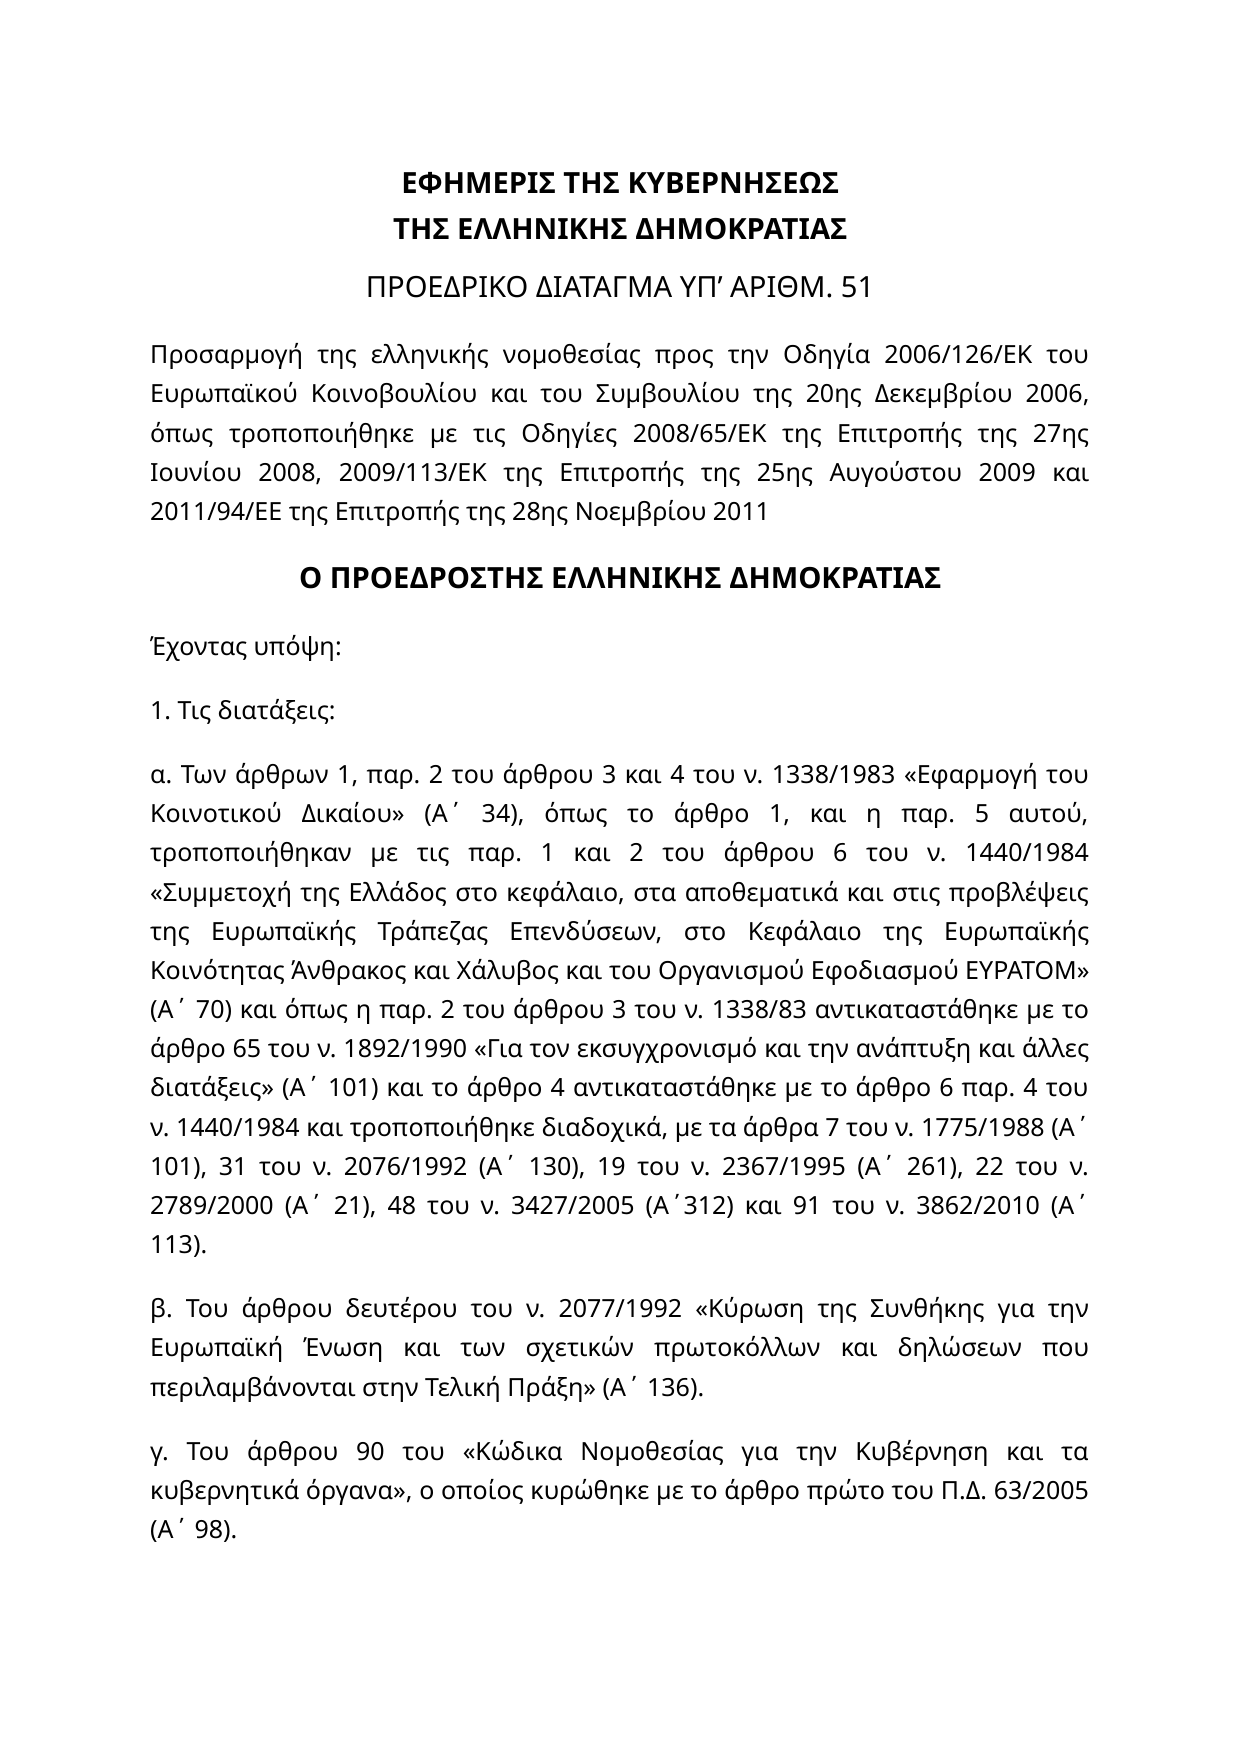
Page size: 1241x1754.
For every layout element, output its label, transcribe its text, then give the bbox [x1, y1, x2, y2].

text ΠΡΟΕΔΡΙΚΟ ΔΙΑΤΑΓΜΑ ΥΠ’ ΑΡΙΘΜ. 51 [150, 266, 1090, 306]
text γ. Του άρθρου 90 του «Κώδικα Νομοθεσίας για την Κυβέρνηση και τα κυβερνητικά όργανα», ο οποίος κυρώθηκε με το άρθρο πρώτο του Π.Δ. 63/2005 (Α΄ 98). [150, 1433, 1090, 1546]
text α. Των άρθρων 1, παρ. 2 του άρθρου 3 και 4 του ν. 1338/1983 «Εφαρμογή του Κοινοτικού Δικαίου» (Α΄ 34), όπως το άρθρο 1, και η παρ. 5 αυτού, τροποποιήθηκαν με τις παρ. 1 και 2 του άρθρου 6 του ν. 1440/1984 «Συμμετοχή της Ελλάδος στο κεφάλαιο, στα αποθεματικά και στις προβλέψεις της Ευρωπαϊκής Τράπεζας Επενδύσεων, στο Κεφάλαιο της Ευρωπαϊκής Κοινότητας Άνθρακος και Χάλυβος και του Οργανισμού Εφοδιασμού ΕΥΡΑΤΟΜ» (Α΄ 70) και όπως η παρ. 2 του άρθρου 3 του ν. 1338/83 αντικαταστάθηκε με το άρθρο 65 του ν. 1892/1990 «Για τον εκσυγχρονισμό και την ανάπτυξη και άλλες διατάξεις» (Α΄ 101) και το άρθρο 4 αντικαταστάθηκε με το άρθρο 6 παρ. 4 του ν. 1440/1984 και τροποποιήθηκε διαδοχικά, με τα άρθρα 7 του ν. 1775/1988 (Α΄ 101), 31 του ν. 2076/1992 (Α΄ 130), 19 του ν. 2367/1995 (Α΄ 261), 22 του ν. 2789/2000 (Α΄ 21), 48 του ν. 3427/2005 (Α΄312) και 91 του ν. 3862/2010 (Α΄ 113). [150, 757, 1090, 1261]
text Προσαρμογή της ελληνικής νομοθεσίας προς την Οδηγία 2006/126/ΕΚ του Ευρωπαϊκού Κοινοβουλίου και του Συμβουλίου της 20ης Δεκεμβρίου 2006, όπως τροποποιήθηκε με τις Οδηγίες 2008/65/ΕΚ της Επιτροπής της 27ης Ιουνίου 2008, 2009/113/ΕΚ της Επιτροπής της 25ης Αυγούστου 2009 και 2011/94/ΕΕ της Επιτροπής της 28ης Νοεμβρίου 2011 [150, 337, 1090, 528]
text Έχοντας υπόψη: [150, 628, 1090, 662]
text 1. Τις διατάξεις: [150, 692, 1090, 727]
text β. Του άρθρου δευτέρου του ν. 2077/1992 «Κύρωση της Συνθήκης για την Ευρωπαϊκή Ένωση και των σχετικών πρωτοκόλλων και δηλώσεων που περιλαμβάνονται στην Τελική Πράξη» (Α΄ 136). [150, 1291, 1090, 1403]
text ΕΦΗΜΕΡΙΣ ΤΗΣ ΚΥΒΕΡΝΗΣΕΩΣ ΤΗΣ ΕΛΛΗΝΙΚΗΣ ΔΗΜΟΚΡΑΤΙΑΣ [150, 162, 1090, 248]
text Ο ΠΡΟΕΔΡΟΣΤΗΣ ΕΛΛΗΝΙΚΗΣ ΔΗΜΟΚΡΑΤΙΑΣ [150, 558, 1090, 597]
